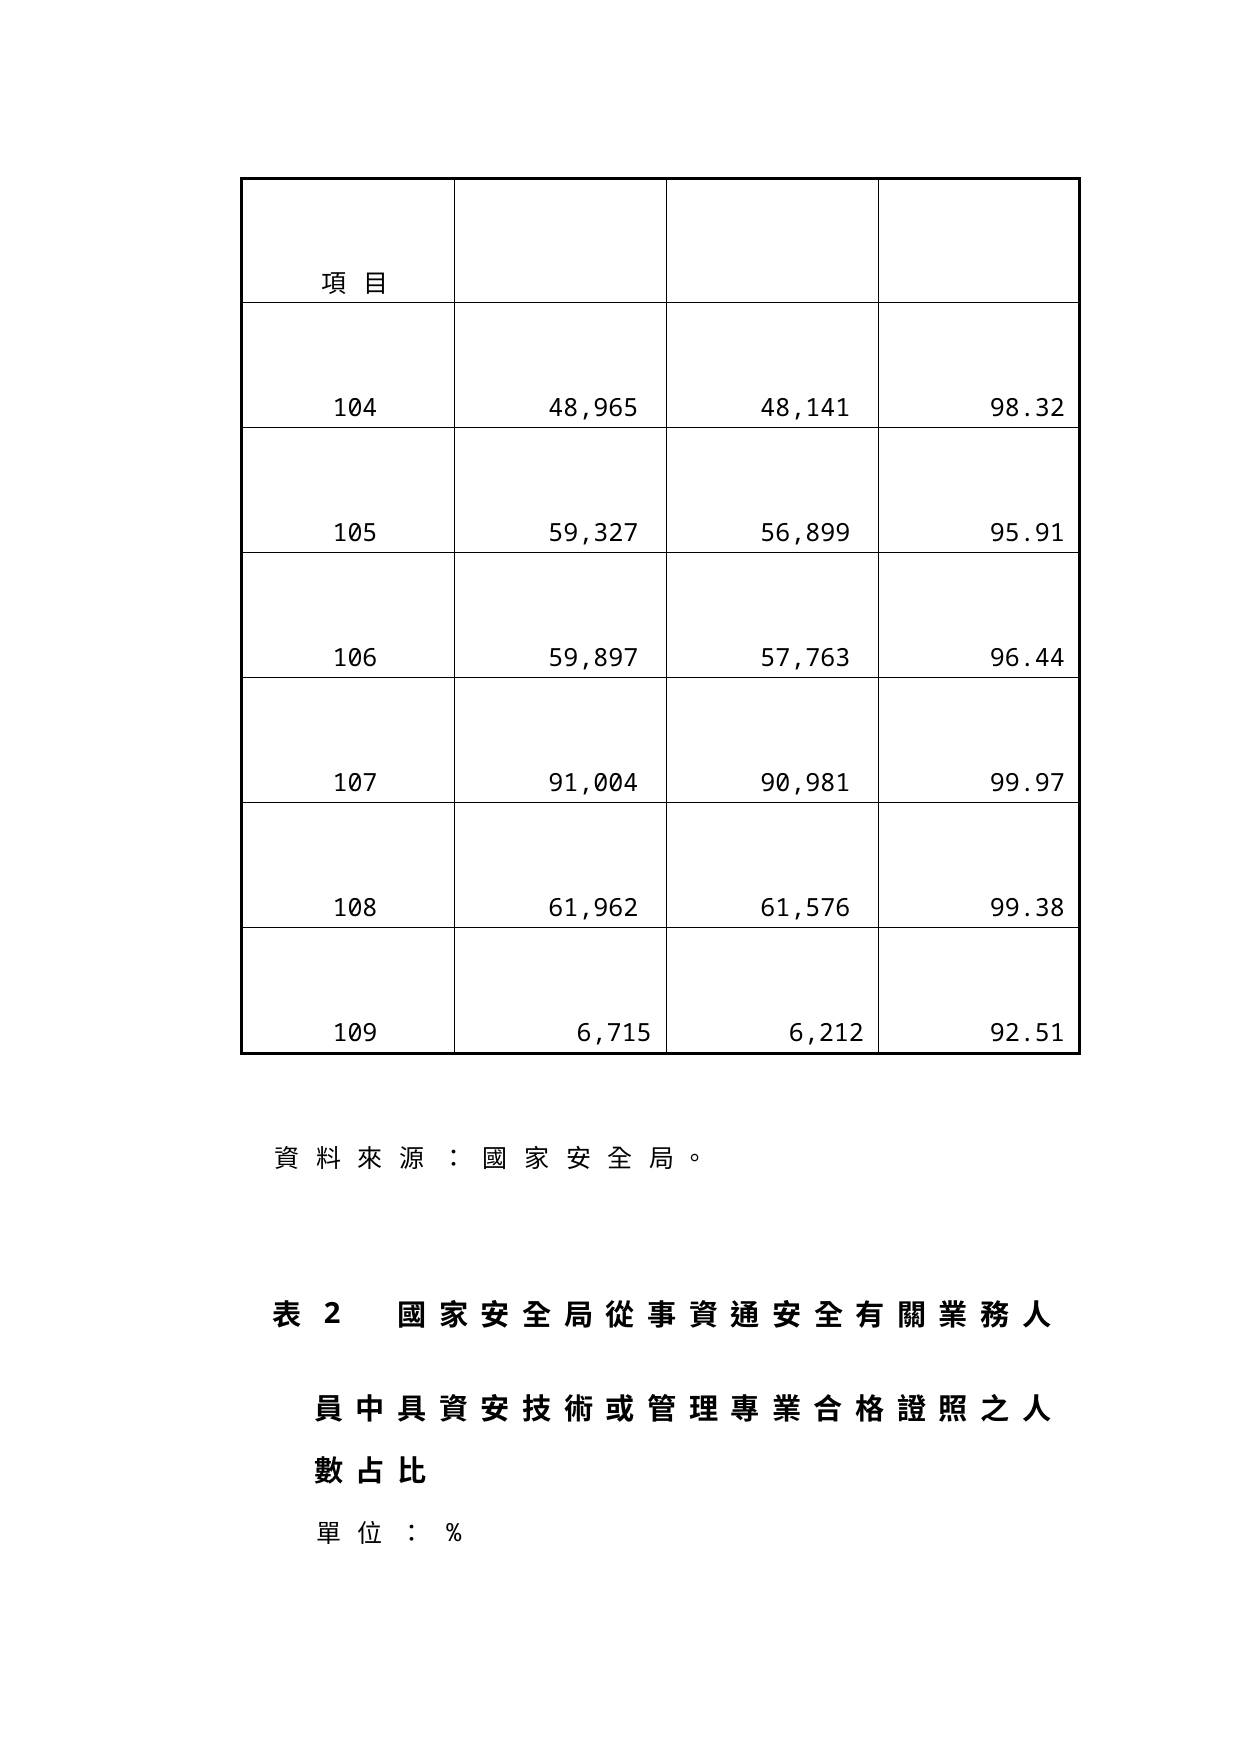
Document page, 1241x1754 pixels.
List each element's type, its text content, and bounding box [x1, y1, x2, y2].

table_cell 59,327 [455, 428, 666, 552]
table_header [879, 180, 1078, 302]
table_cell 6,212 [667, 928, 878, 1052]
table_cell 91,004 [455, 678, 666, 802]
table_header 項目 [243, 180, 454, 302]
table_cell 6,715 [455, 928, 666, 1052]
text 表2 國家安全局從事資通安全有關業務人員中具資安技術或管理專業合格證照之人數占比 單位：% [227, 1240, 1058, 1552]
table_cell 96.44 [879, 553, 1078, 677]
table_cell 106 [243, 553, 454, 677]
table_cell 95.91 [879, 428, 1078, 552]
table_cell 104 [243, 303, 454, 427]
table_header [667, 180, 878, 302]
table_cell 105 [243, 428, 454, 552]
table_cell 99.38 [879, 803, 1078, 927]
table_cell 98.32 [879, 303, 1078, 427]
text 資料來源：國家安全局。 [227, 1115, 1058, 1177]
table_cell 57,763 [667, 553, 878, 677]
table_cell 59,897 [455, 553, 666, 677]
table_cell 61,962 [455, 803, 666, 927]
table_cell 48,141 [667, 303, 878, 427]
table_cell 107 [243, 678, 454, 802]
table_cell 109 [243, 928, 454, 1052]
table_cell 90,981 [667, 678, 878, 802]
table_cell 92.51 [879, 928, 1078, 1052]
table_header [455, 180, 666, 302]
table_cell 61,576 [667, 803, 878, 927]
table_cell 56,899 [667, 428, 878, 552]
table_cell 108 [243, 803, 454, 927]
table_cell 99.97 [879, 678, 1078, 802]
table_cell 48,965 [455, 303, 666, 427]
